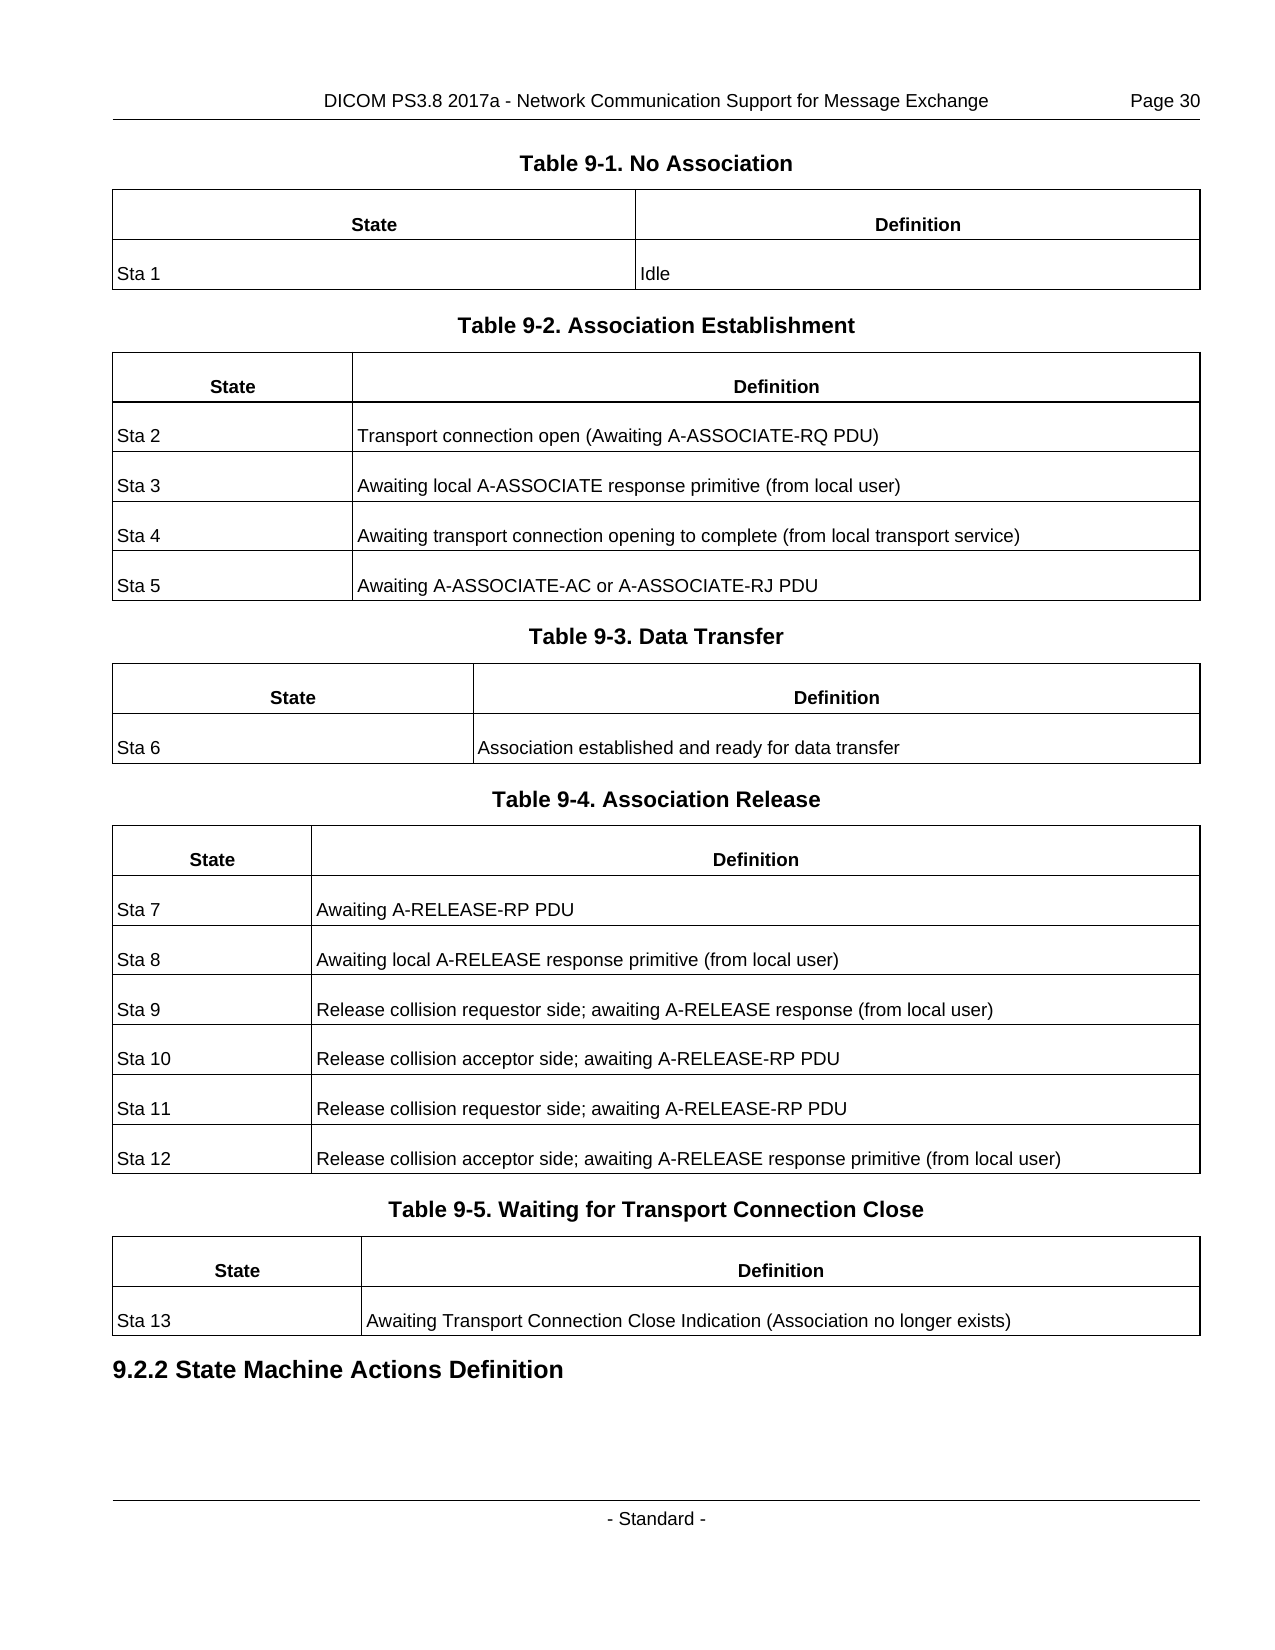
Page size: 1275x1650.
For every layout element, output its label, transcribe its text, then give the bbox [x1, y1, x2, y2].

table_header Definition [362, 1237, 1199, 1286]
table_header Definition [636, 190, 1199, 239]
table_cell Transport connection open (Awaiting A-ASSOCIATE-RQ PDU) [353, 403, 1199, 451]
table_cell Sta 4 [113, 502, 352, 550]
table_cell Sta 12 [113, 1125, 311, 1173]
table_cell Release collision acceptor side; awaiting A-RELEASE-RP PDU [312, 1025, 1199, 1074]
text Table 9-1. No Association [112, 150, 1200, 176]
table_cell Sta 5 [113, 551, 352, 600]
table_header State [113, 1237, 361, 1286]
table_cell Sta 6 [113, 714, 473, 762]
table_cell Release collision requestor side; awaiting A-RELEASE-RP PDU [312, 1075, 1199, 1123]
table_cell Awaiting local A-ASSOCIATE response primitive (from local user) [353, 452, 1199, 501]
text Table 9-4. Association Release [112, 786, 1200, 812]
table_cell Sta 11 [113, 1075, 311, 1123]
table_cell Release collision requestor side; awaiting A-RELEASE response (from local user) [312, 975, 1199, 1024]
table_header Definition [474, 664, 1199, 713]
table_cell Sta 10 [113, 1025, 311, 1074]
table_cell Awaiting transport connection opening to complete (from local transport service) [353, 502, 1199, 550]
table_cell Association established and ready for data transfer [474, 714, 1199, 762]
table_cell Sta 8 [113, 926, 311, 974]
text Table 9-2. Association Establishment [112, 312, 1200, 338]
table_cell Sta 2 [113, 403, 352, 451]
table_cell Sta 7 [113, 876, 311, 925]
table_header Definition [353, 353, 1199, 401]
text 9.2.2 State Machine Actions Definition [112, 1355, 1200, 1384]
table_header State [113, 190, 635, 239]
text Table 9-3. Data Transfer [112, 624, 1200, 649]
table_header State [113, 664, 473, 713]
table_cell Sta 3 [113, 452, 352, 501]
text Table 9-5. Waiting for Transport Connection Close [112, 1197, 1200, 1222]
table_cell Idle [636, 240, 1199, 289]
table_cell Awaiting Transport Connection Close Indication (Association no longer exists) [362, 1287, 1199, 1335]
table_cell Awaiting local A-RELEASE response primitive (from local user) [312, 926, 1199, 974]
table_cell Release collision acceptor side; awaiting A-RELEASE response primitive (from local user) [312, 1125, 1199, 1173]
table_cell Awaiting A-RELEASE-RP PDU [312, 876, 1199, 925]
table_header State [113, 826, 311, 875]
table_cell Sta 9 [113, 975, 311, 1024]
table_cell Sta 1 [113, 240, 635, 289]
table_cell Sta 13 [113, 1287, 361, 1335]
table_cell Awaiting A-ASSOCIATE-AC or A-ASSOCIATE-RJ PDU [353, 551, 1199, 600]
table_header State [113, 353, 352, 401]
table_header Definition [312, 826, 1199, 875]
